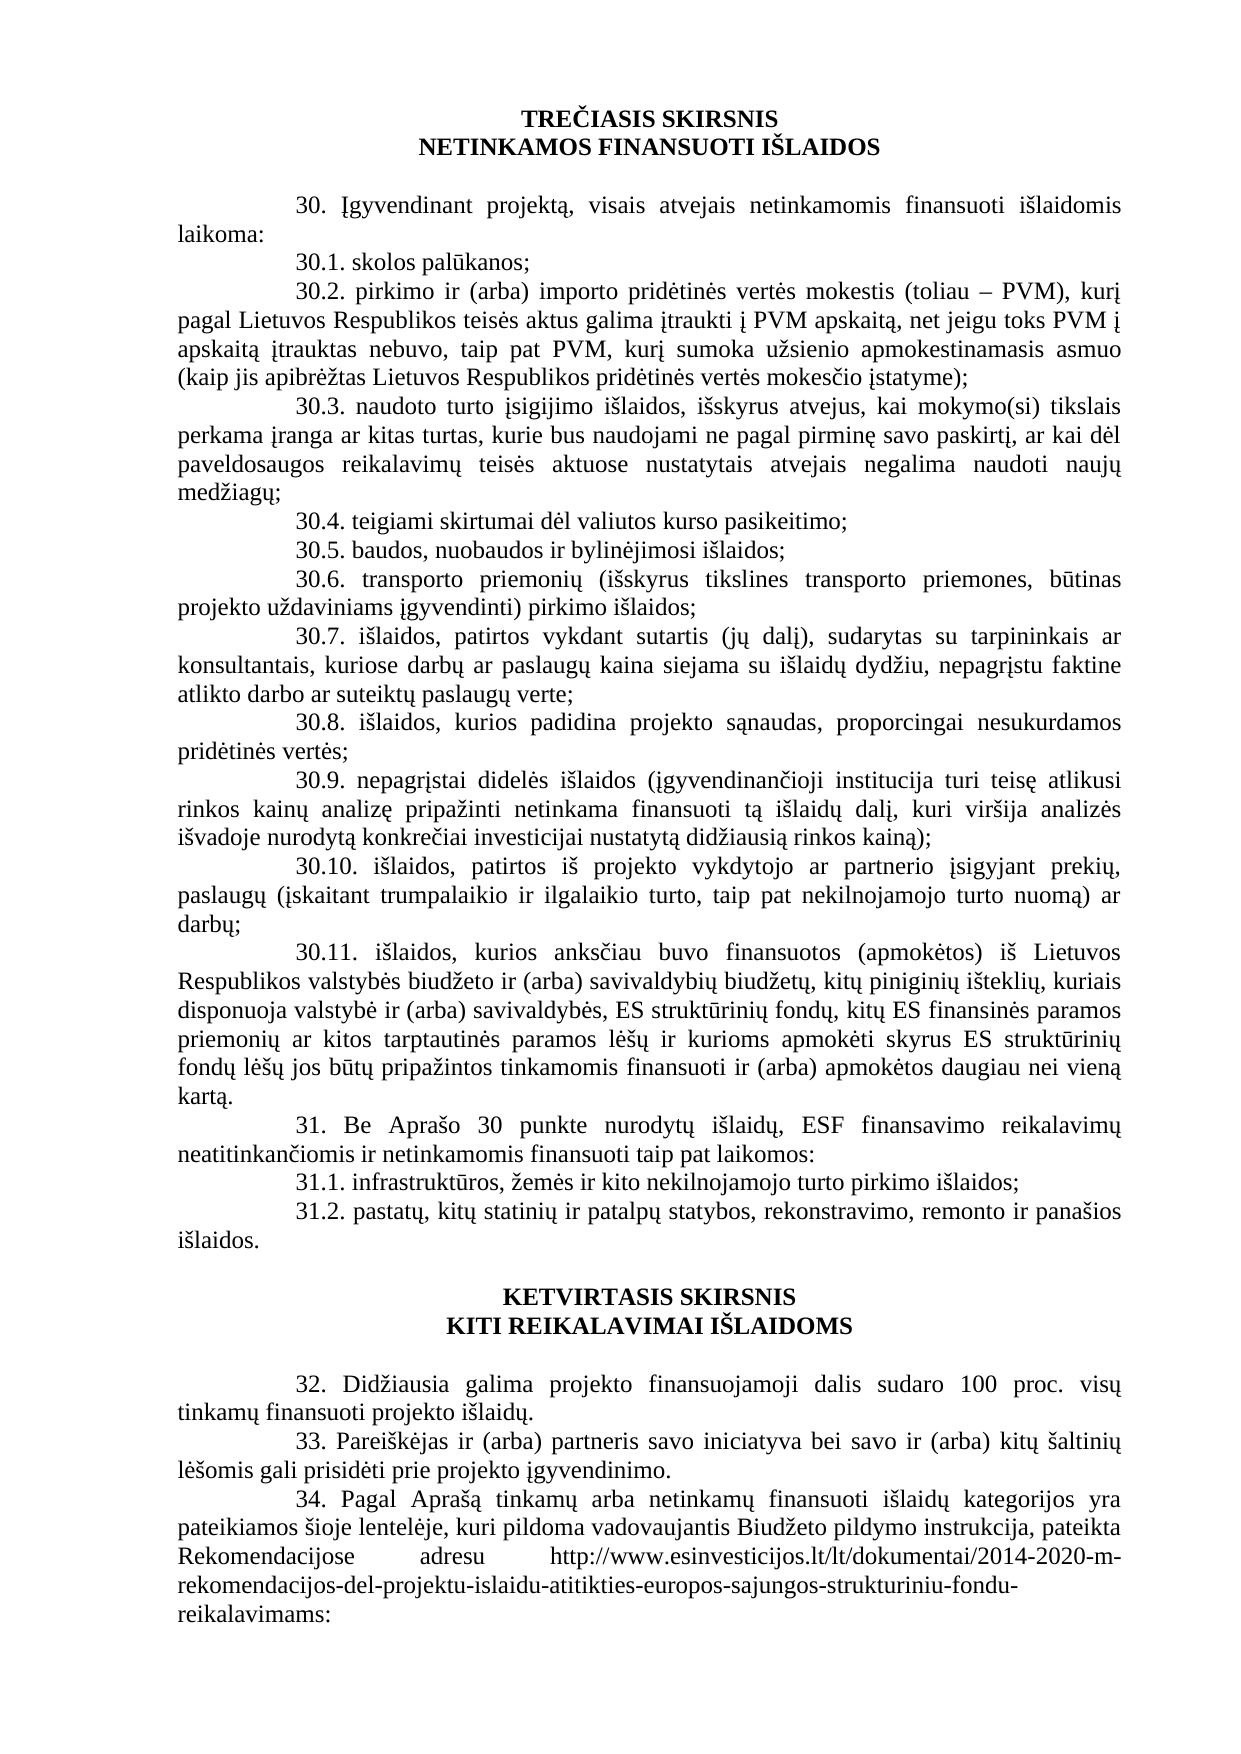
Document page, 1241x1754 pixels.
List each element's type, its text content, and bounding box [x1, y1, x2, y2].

text 30.1. skolos palūkanos; [177, 247, 1122, 276]
text KITI REIKALAVIMAI IŠLAIDOMS [177, 1311, 1122, 1340]
text 30.11. išlaidos, kurios anksčiau buvo finansuotos (apmokėtos) iš Lietuvos Respublikos valstybės biudžeto ir (arba) savivaldybių biudžetų, kitų piniginių išteklių, kuriais disponuoja valstybė ir (arba) savivaldybės, ES struktūrinių fondų, kitų ES finansinės paramos priemonių ar kitos tarptautinės paramos lėšų ir kurioms apmokėti skyrus ES struktūrinių fondų lėšų jos būtų pripažintos tinkamomis finansuoti ir (arba) apmokėtos daugiau nei vieną kartą. [177, 937, 1122, 1110]
text 34. Pagal Aprašą tinkamų arba netinkamų finansuoti išlaidų kategorijos yra pateikiamos šioje lentelėje, kuri pildoma vadovaujantis Biudžeto pildymo instrukcija, pateikta Rekomendacijose adresu http://www.esinvesticijos.lt/lt/dokumentai/2014-2020-m-rekomendacijos-del-projektu-islaidu-atitikties-europos-sajungos-strukturiniu-fondu-reikalavimams: [177, 1484, 1122, 1627]
text 32. Didžiausia galima projekto finansuojamoji dalis sudaro 100 proc. visų tinkamų finansuoti projekto išlaidų. [177, 1369, 1122, 1426]
text 31. Be Aprašo 30 punkte nurodytų išlaidų, ESF finansavimo reikalavimų neatitinkančiomis ir netinkamomis finansuoti taip pat laikomos: [177, 1110, 1122, 1167]
text 30.8. išlaidos, kurios padidina projekto sąnaudas, proporcingai nesukurdamos pridėtinės vertės; [177, 707, 1122, 765]
text 30.6. transporto priemonių (išskyrus tikslines transporto priemones, būtinas projekto uždaviniams įgyvendinti) pirkimo išlaidos; [177, 564, 1122, 621]
text 31.1. infrastruktūros, žemės ir kito nekilnojamojo turto pirkimo išlaidos; [177, 1167, 1122, 1196]
text KETVIRTASIS SKIRSNIS [177, 1282, 1122, 1311]
text 30.10. išlaidos, patirtos iš projekto vykdytojo ar partnerio įsigyjant prekių, paslaugų (įskaitant trumpalaikio ir ilgalaikio turto, taip pat nekilnojamojo turto nuomą) ar darbų; [177, 851, 1122, 937]
text 30.3. naudoto turto įsigijimo išlaidos, išskyrus atvejus, kai mokymo(si) tikslais perkama įranga ar kitas turtas, kurie bus naudojami ne pagal pirminę savo paskirtį, ar kai dėl paveldosaugos reikalavimų teisės aktuose nustatytais atvejais negalima naudoti naujų medžiagų; [177, 391, 1122, 506]
text 30. Įgyvendinant projektą, visais atvejais netinkamomis finansuoti išlaidomis laikoma: [177, 190, 1122, 247]
text 31.2. pastatų, kitų statinių ir patalpų statybos, rekonstravimo, remonto ir panašios išlaidos. [177, 1196, 1122, 1254]
text 30.5. baudos, nuobaudos ir bylinėjimosi išlaidos; [177, 535, 1122, 564]
text 30.9. nepagrįstai didelės išlaidos (įgyvendinančioji institucija turi teisę atlikusi rinkos kainų analizę pripažinti netinkama finansuoti tą išlaidų dalį, kuri viršija analizės išvadoje nurodytą konkrečiai investicijai nustatytą didžiausią rinkos kainą); [177, 765, 1122, 851]
text NETINKAMOS FINANSUOTI IŠLAIDOS [177, 132, 1122, 161]
text 30.7. išlaidos, patirtos vykdant sutartis (jų dalį), sudarytas su tarpininkais ar konsultantais, kuriose darbų ar paslaugų kaina siejama su išlaidų dydžiu, nepagrįstu faktine atlikto darbo ar suteiktų paslaugų verte; [177, 621, 1122, 707]
text TREČIASIS SKIRSNIS [177, 104, 1122, 132]
text 30.4. teigiami skirtumai dėl valiutos kurso pasikeitimo; [177, 506, 1122, 535]
text 33. Pareiškėjas ir (arba) partneris savo iniciatyva bei savo ir (arba) kitų šaltinių lėšomis gali prisidėti prie projekto įgyvendinimo. [177, 1426, 1122, 1484]
text 30.2. pirkimo ir (arba) importo pridėtinės vertės mokestis (toliau – PVM), kurį pagal Lietuvos Respublikos teisės aktus galima įtraukti į PVM apskaitą, net jeigu toks PVM į apskaitą įtrauktas nebuvo, taip pat PVM, kurį sumoka užsienio apmokestinamasis asmuo (kaip jis apibrėžtas Lietuvos Respublikos pridėtinės vertės mokesčio įstatyme); [177, 276, 1122, 391]
